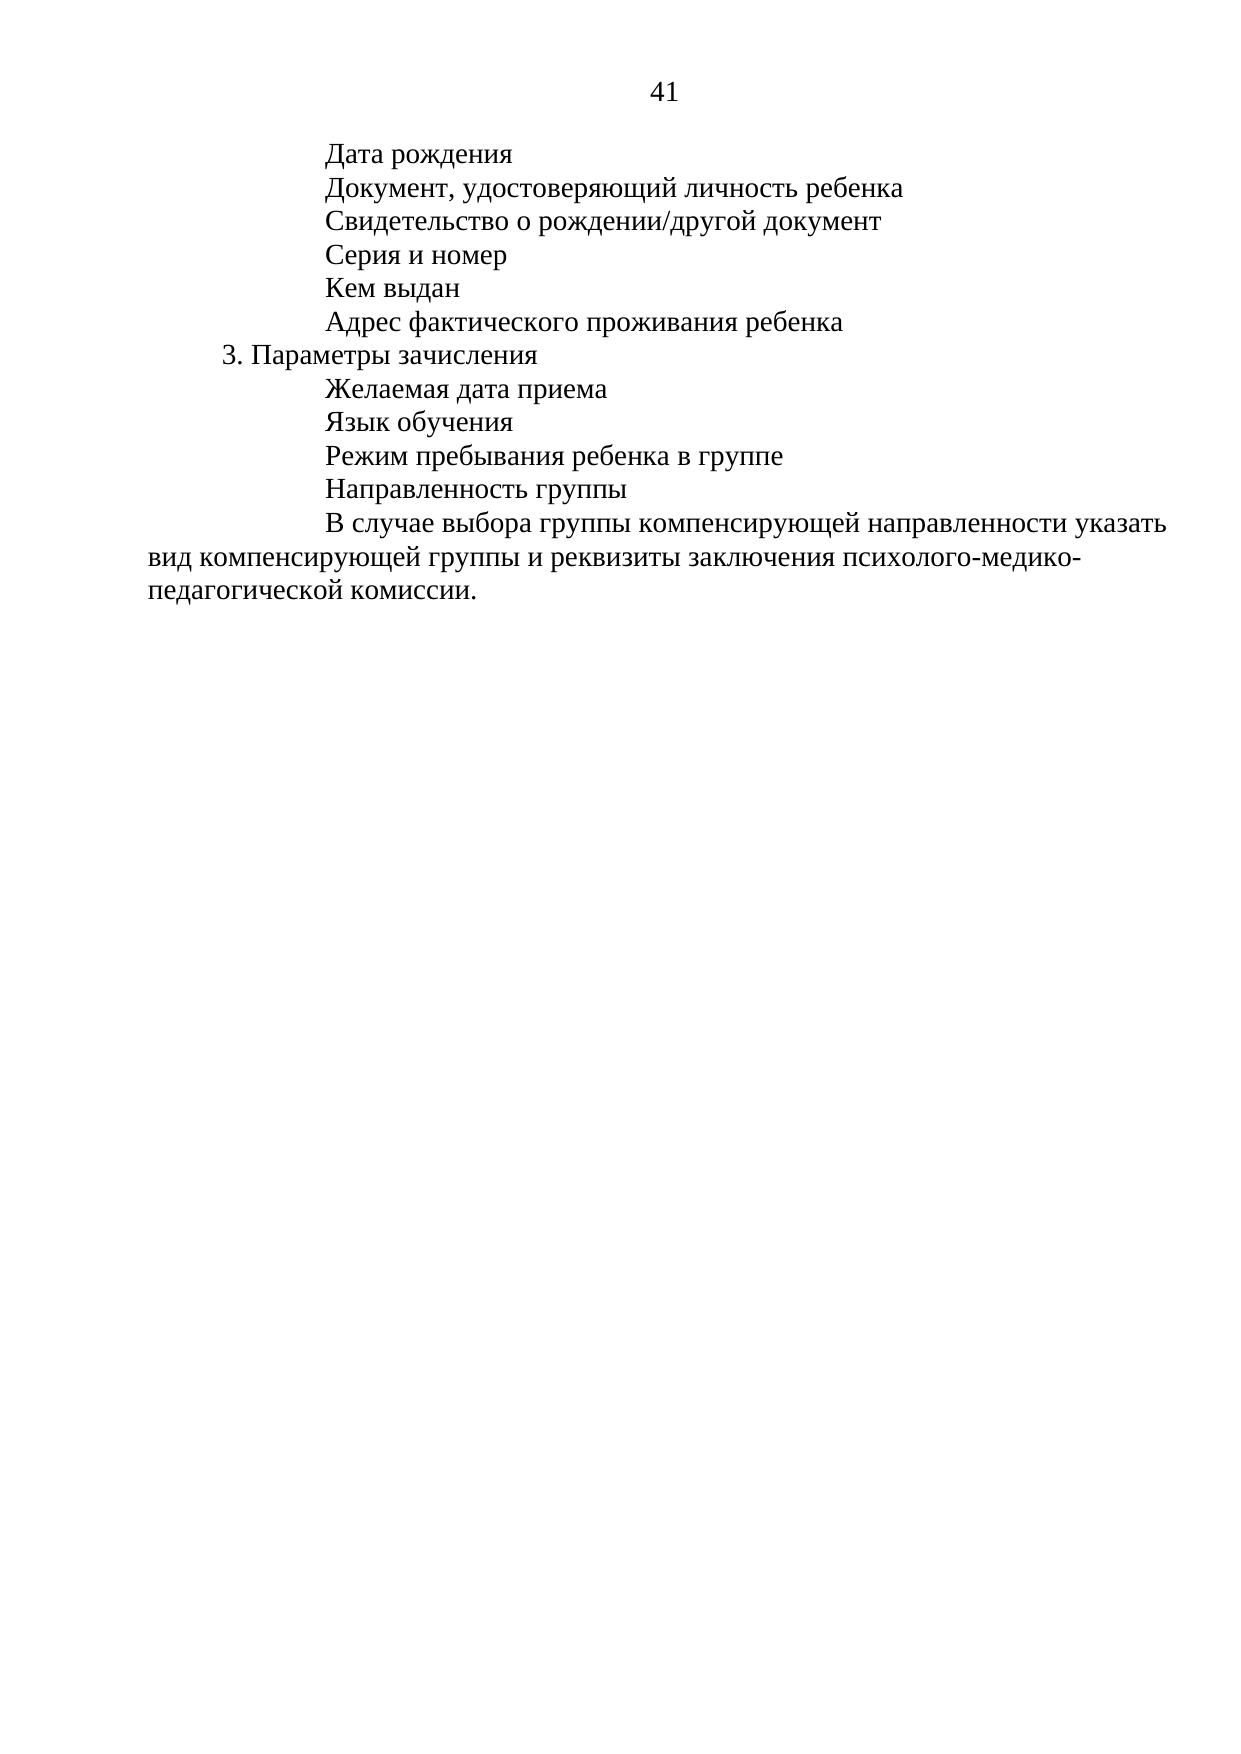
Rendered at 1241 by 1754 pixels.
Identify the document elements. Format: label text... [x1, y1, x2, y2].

text Адрес фактического проживания ребенка [148, 304, 1181, 337]
text Свидетельство о рождении/другой документ [148, 203, 1181, 237]
text В случае выбора группы компенсирующей направленности указать вид компенсирующей группы и реквизиты заключения психолого-медико-педагогической комиссии. [148, 505, 1181, 606]
text Направленность группы [148, 472, 1181, 505]
text Дата рождения [148, 136, 1181, 170]
text Язык обучения [148, 404, 1181, 438]
text 3. Параметры зачисления [148, 337, 1181, 371]
text Желаемая дата приема [148, 371, 1181, 404]
text Документ, удостоверяющий личность ребенка [148, 170, 1181, 203]
text Серия и номер [148, 237, 1181, 270]
text Кем выдан [148, 270, 1181, 304]
text Режим пребывания ребенка в группе [148, 438, 1181, 472]
